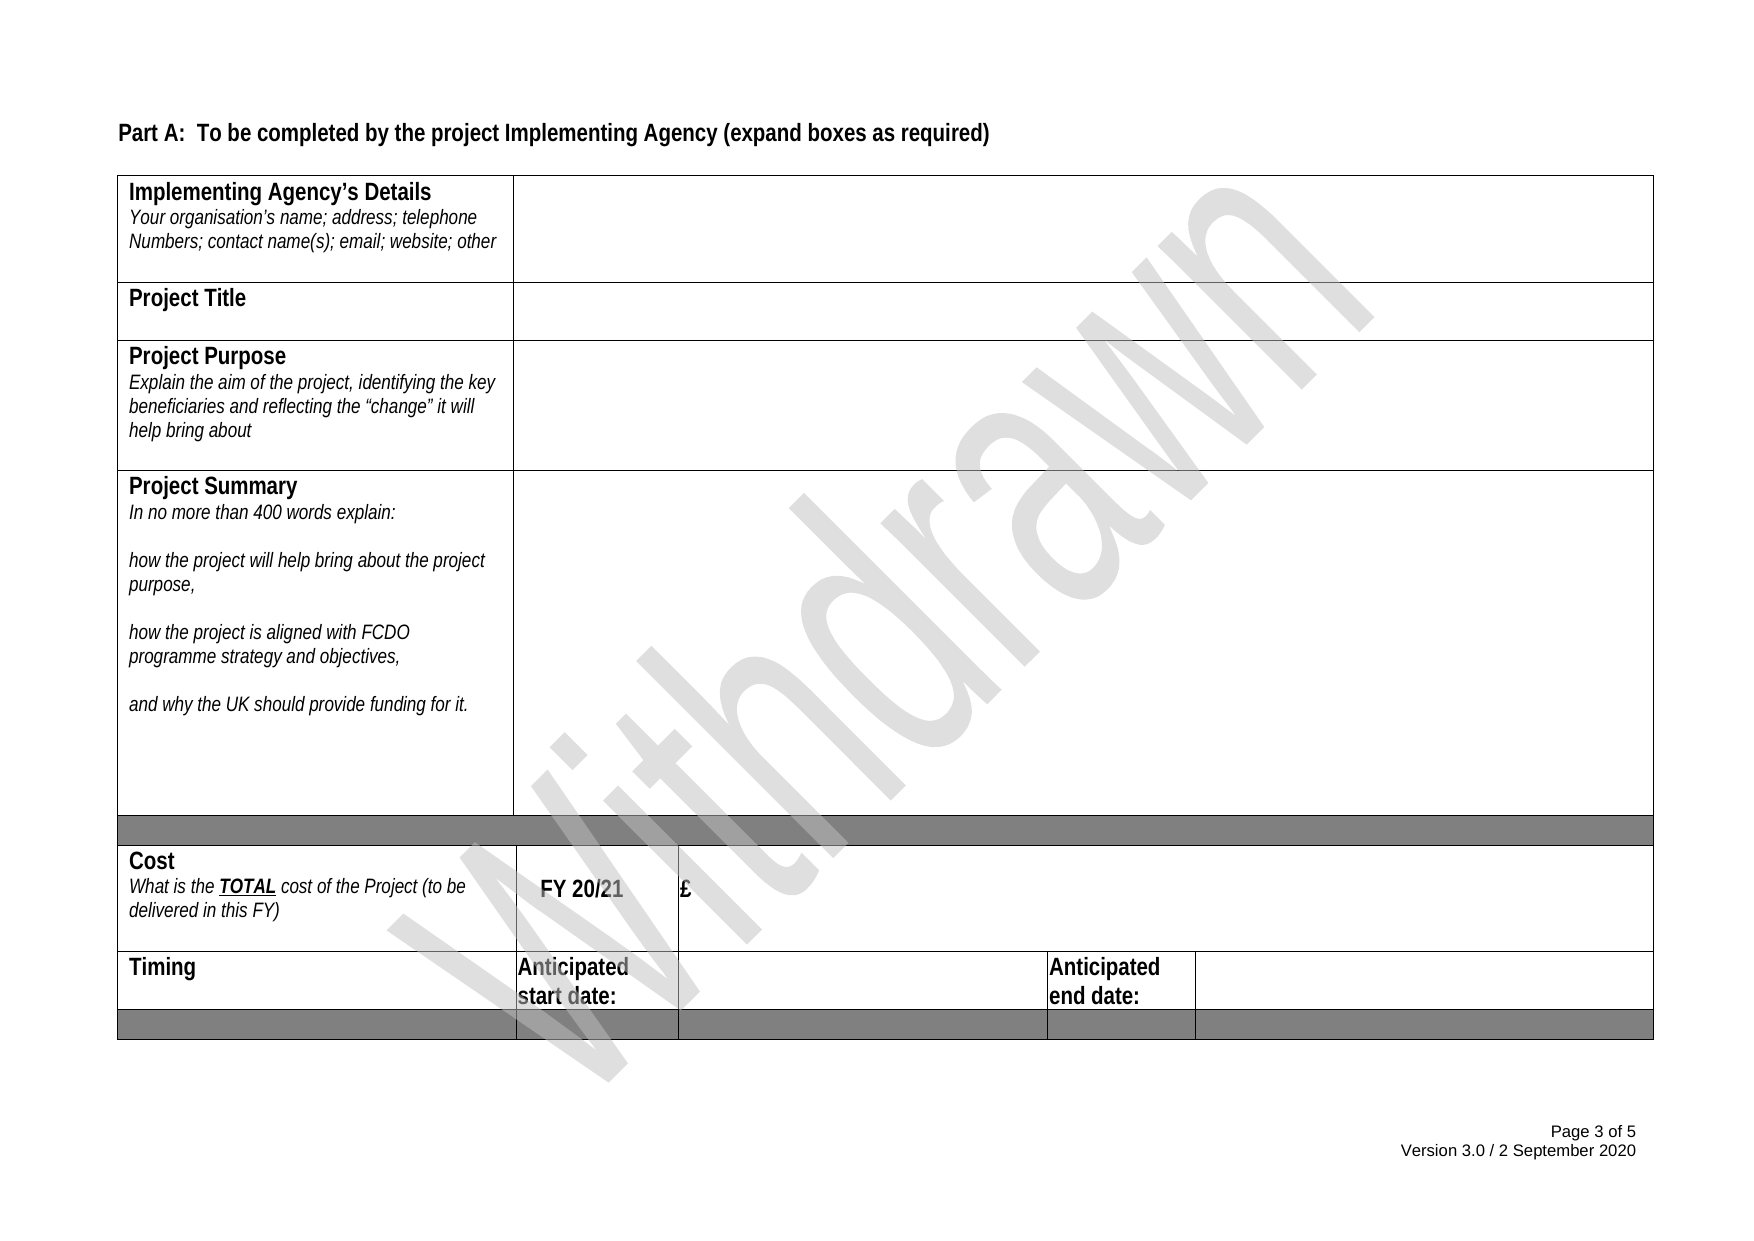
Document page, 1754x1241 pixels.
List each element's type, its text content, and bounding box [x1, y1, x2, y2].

table_cell Project Summary In no more than 400 words explain: how the project will help bring about the project purpose, how the project is aligned with FCDO programme strategy and objectives, and why the UK should provide funding for it. [118, 471, 513, 815]
table_cell Anticipated start date: [517, 952, 565, 1009]
table_cell Anticipated start date: [551, 952, 677, 1009]
table_cell Cost What is the TOTAL cost of the Project (to be delivered in this FY) [118, 846, 516, 951]
text Part A: To be completed by the project Implementing Agency (expand boxes as required) [118, 118, 1636, 147]
table_cell [592, 1010, 678, 1039]
table_cell [1166, 283, 1251, 340]
table_cell FY 20/21 [601, 846, 678, 951]
table_cell [1196, 952, 1653, 1009]
table_cell [1109, 341, 1653, 470]
table_cell [517, 1021, 543, 1039]
table_cell [1135, 341, 1232, 412]
table_cell [581, 816, 646, 845]
table_cell [1196, 1010, 1653, 1039]
table_cell [118, 816, 571, 845]
table_cell £ [679, 846, 1653, 951]
table_cell [679, 952, 1047, 1009]
table_cell Project Purpose Explain the aim of the project, identifying the key beneficiaries and reflecting the “change” it will help bring about [118, 341, 513, 470]
table_cell [1227, 283, 1653, 340]
table_cell [544, 1010, 587, 1039]
table_cell Timing [118, 952, 499, 1009]
table_cell [118, 1010, 516, 1039]
table_cell [650, 816, 725, 845]
table_cell [679, 1010, 1047, 1039]
table_cell [980, 438, 1048, 470]
table_cell [461, 952, 516, 991]
table_header Implementing Agency’s Details Your organisation’s name; address; telephone Numbers; contact name(s); email; website; other [118, 176, 513, 282]
table_cell [514, 341, 1175, 470]
table_header [514, 176, 1653, 282]
table_cell [823, 816, 1653, 845]
table_cell Anticipated end date: [1048, 952, 1195, 1009]
table_cell FY 20/21 [517, 896, 595, 951]
table_cell Project Title [118, 283, 513, 340]
table_cell FY 20/21 [517, 846, 646, 951]
table_cell [514, 283, 1179, 340]
table_cell [1048, 1010, 1195, 1039]
table_cell Anticipated start date: [633, 952, 664, 975]
table_cell [1037, 485, 1101, 573]
table_cell [730, 816, 819, 845]
table_cell [514, 471, 1653, 815]
table_header [1206, 216, 1308, 282]
